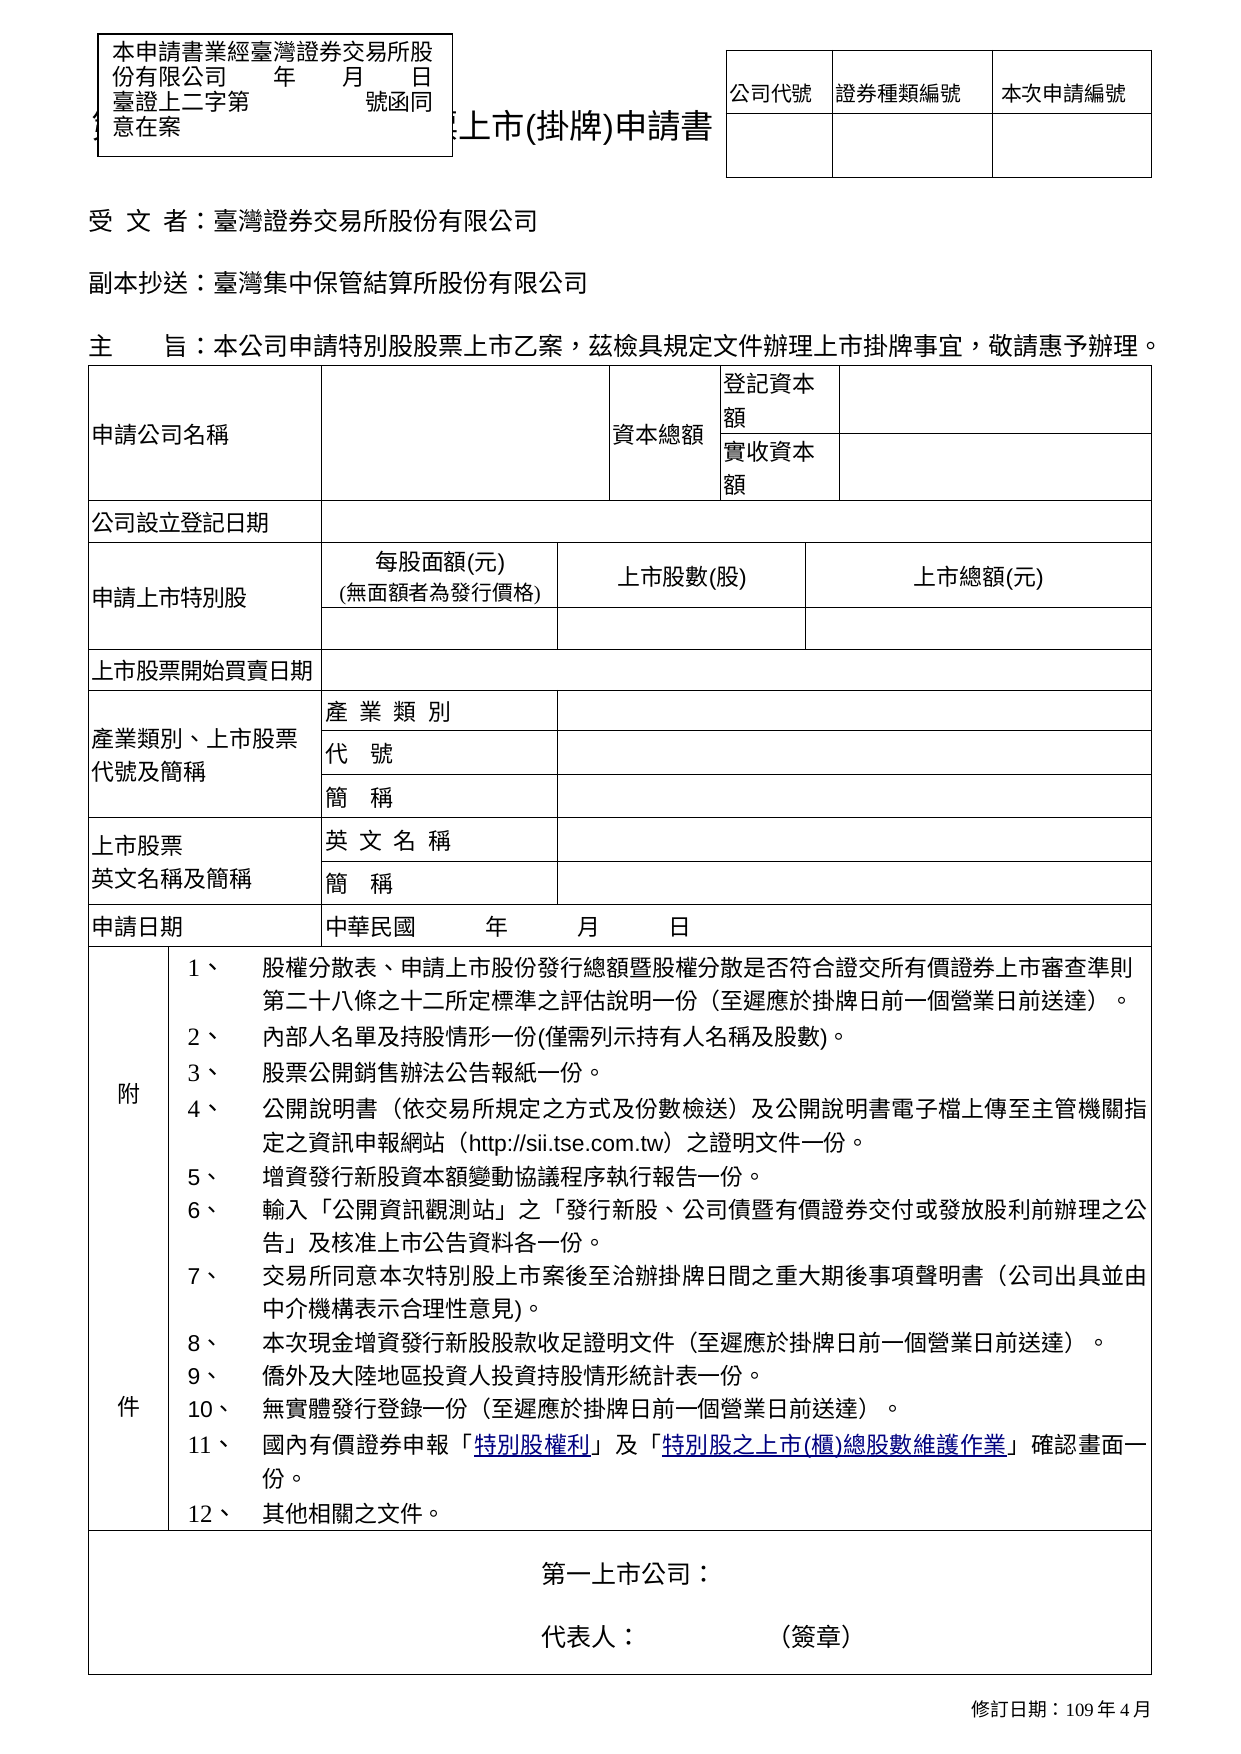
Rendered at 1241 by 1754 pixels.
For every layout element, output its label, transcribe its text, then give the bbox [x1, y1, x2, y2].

table_header 第一上市公司特別股股票上市(掛牌)申請書 [89, 50, 726, 177]
table_cell 簡 稱 [322, 775, 557, 817]
table_cell 英 文 名 稱 [322, 818, 557, 861]
table_cell 公司設立登記日期 [89, 501, 321, 542]
text 副本抄送：臺灣集中保管結算所股份有限公司 [89, 240, 1152, 303]
table_cell [558, 862, 1151, 903]
table_cell [993, 114, 1151, 177]
table_cell 實收資本額 [721, 434, 839, 500]
table_cell 產業類別、上市股票 代號及簡稱 [89, 691, 321, 817]
table_cell [833, 114, 992, 177]
table_cell 代 號 [322, 731, 557, 774]
table_header 申請公司名稱 [89, 366, 321, 500]
table_cell 第一上市公司： 代表人： （簽章） [89, 1531, 1151, 1674]
table_cell 申請日期 [89, 905, 321, 946]
table_header 公司代號 [727, 51, 832, 113]
table_cell 每股面額(元) (無面額者為發行價格) [322, 543, 557, 607]
text 受 文 者：臺灣證券交易所股份有限公司 [89, 178, 1152, 240]
table_cell 股權分散表、申請上市股份發行總額暨股權分散是否符合證交所有價證券上市審查準則第二十八條之十二所定標準之評估說明一份（至遲應於掛牌日前一個營業日前送達）。 內部人名單及持股情形一份(僅需列示持有人名稱及股數)。 股票公開銷售辦法公告報紙一份。 公開說明書（依交易所規定之方式及份數檢送）及公開說明書電子檔上傳至主管機關指定之資訊申報網站（http://sii.tse.com.tw）之證明文件一份。 增資發行新股資本額變動協議程序執行報告一份。 輸入「公開資訊觀測站」之「發行新股、公司債暨有價證券交付或發放股利前辦理之公告」及核准上市公告資料各一份。 交易所同意本次特別股上市案後至洽辦掛牌日間之重大期後事項聲明書（公司出具並由中介機構表示合理性意見)。 本次現金增資發行新股股款收足證明文件（至遲應於掛牌日前一個營業日前送達）。 僑外及大陸地區投資人投資持股情形統計表一份。 無實體發行登錄一份（至遲應於掛牌日前一個營業日前送達）。 國內有價證券申報「特別股權利」及「特別股之上市(櫃)總股數維護作業」確認畫面一份。 其他相關之文件。 [169, 947, 1151, 1530]
table_header 本次申請編號 [993, 51, 1151, 113]
table_cell 簡 稱 [322, 862, 557, 903]
table_header [322, 366, 609, 500]
table_cell [322, 501, 1151, 542]
table_cell [806, 608, 1151, 649]
table_cell 產 業 類 別 [322, 691, 557, 730]
table_cell [840, 434, 1151, 500]
table_cell [558, 691, 1151, 730]
table_cell 附 件 [89, 947, 168, 1530]
table_cell 上市股票開始買賣日期 [89, 650, 321, 690]
table_cell [558, 818, 1151, 861]
table_cell [322, 650, 1151, 690]
table_cell 上市股數(股) [558, 543, 805, 607]
table_cell 申請上市特別股 [89, 543, 321, 649]
table_header [840, 366, 1151, 433]
table_cell [558, 775, 1151, 817]
table_cell 上市總額(元) [806, 543, 1151, 607]
table_header 證券種類編號 [833, 51, 992, 113]
table_cell [558, 608, 805, 649]
table_cell [727, 114, 832, 177]
table_cell [558, 731, 1151, 774]
table_header 登記資本額 [721, 366, 839, 433]
table_cell 中華民國 年 月 日 [322, 905, 1151, 946]
table_cell 上市股票 英文名稱及簡稱 [89, 818, 321, 903]
table_header 資本總額 [610, 366, 720, 500]
text 主 旨：本公司申請特別股股票上市乙案，茲檢具規定文件辦理上市掛牌事宜，敬請惠予辦理。 [89, 303, 1152, 365]
table_cell [322, 608, 557, 649]
